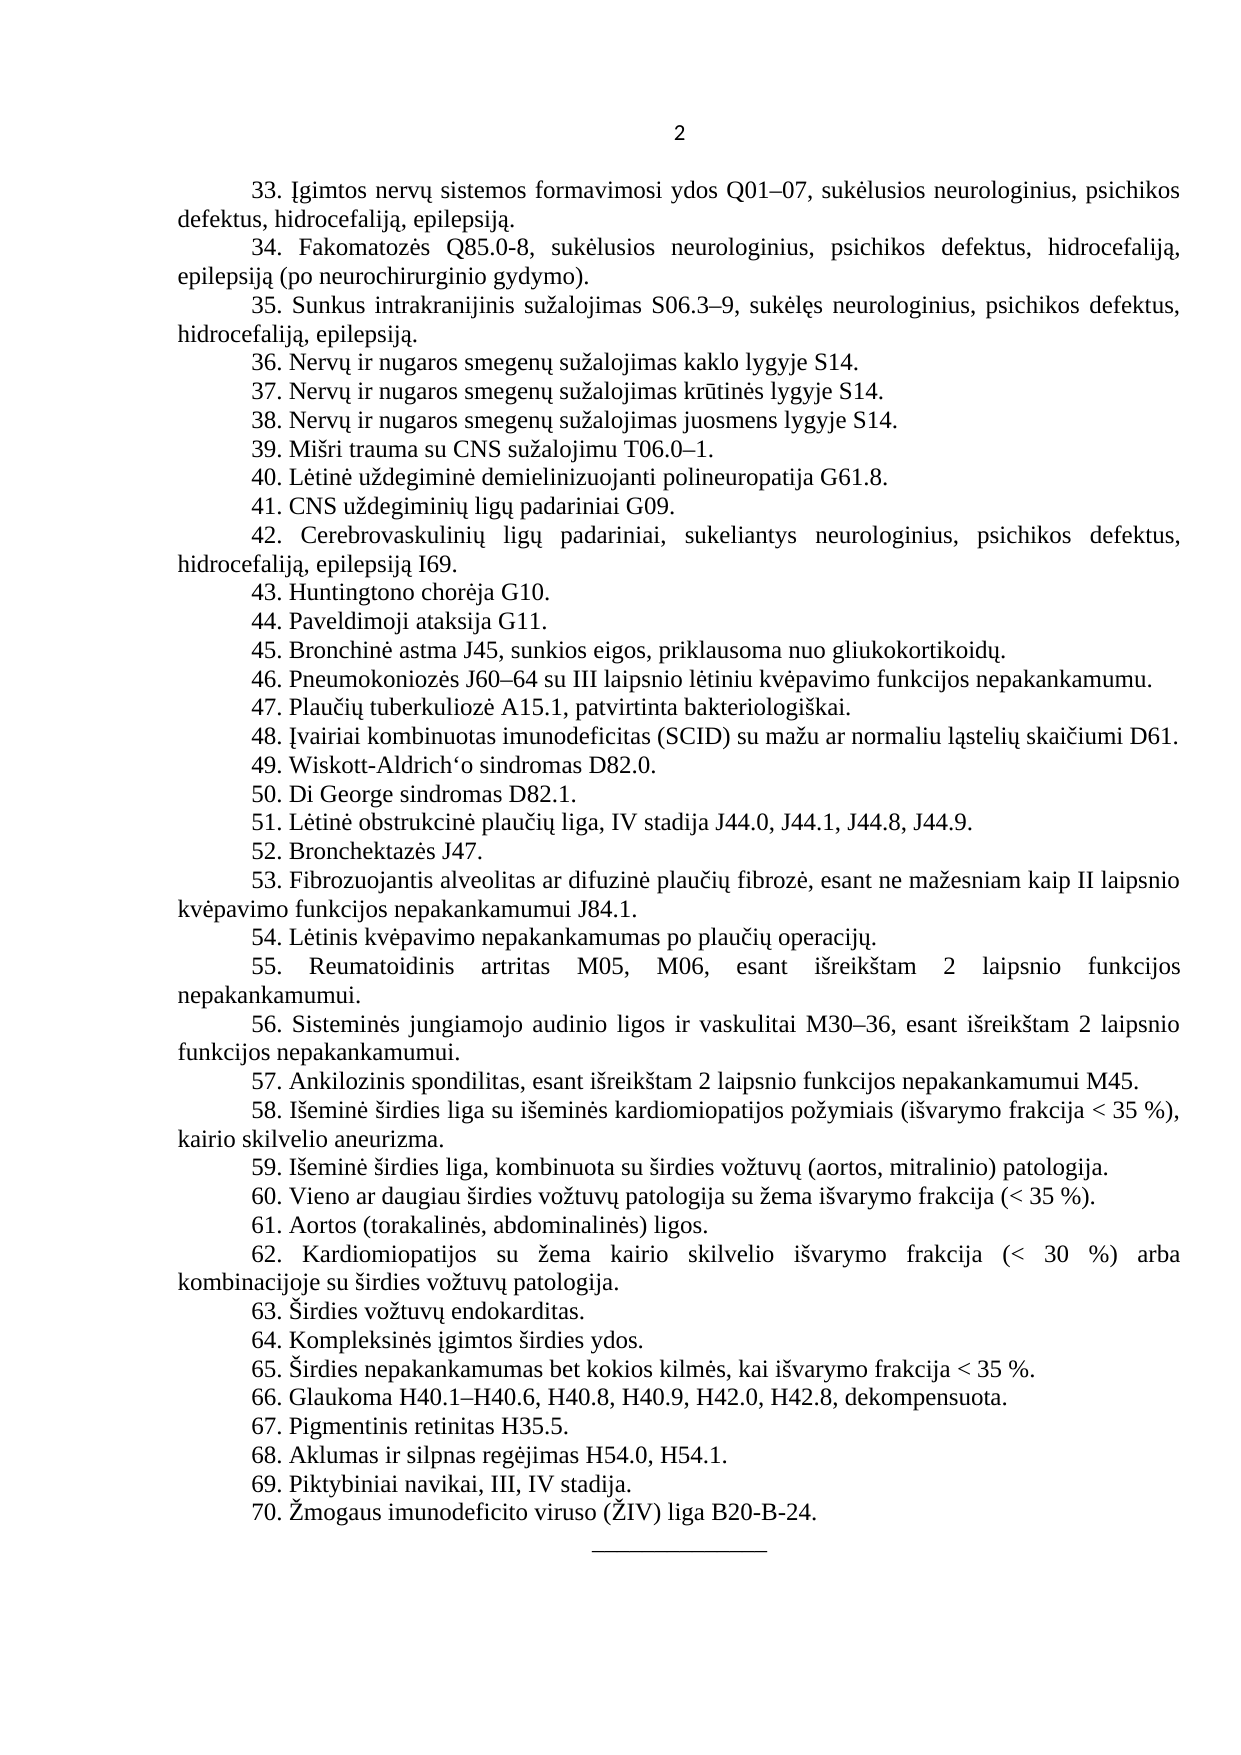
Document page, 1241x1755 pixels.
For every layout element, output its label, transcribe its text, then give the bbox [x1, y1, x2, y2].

text 50. Di George sindromas D82.1. [177, 779, 1181, 807]
text 51. Lėtinė obstrukcinė plaučių liga, IV stadija J44.0, J44.1, J44.8, J44.9. [177, 807, 1181, 836]
text 48. Įvairiai kombinuotas imunodeficitas (SCID) su mažu ar normaliu ląstelių skaičiumi D61. [177, 721, 1181, 750]
text 57. Ankilozinis spondilitas, esant išreikštam 2 laipsnio funkcijos nepakankamumui M45. [177, 1066, 1181, 1095]
text 58. Išeminė širdies liga su išeminės kardiomiopatijos požymiais (išvarymo frakcija < 35 %), kairio skilvelio aneurizma. [177, 1095, 1181, 1152]
text 47. Plaučių tuberkuliozė A15.1, patvirtinta bakteriologiškai. [177, 692, 1181, 721]
text 62. Kardiomiopatijos su žema kairio skilvelio išvarymo frakcija (< 30 %) arba kombinacijoje su širdies vožtuvų patologija. [177, 1239, 1181, 1296]
text 60. Vieno ar daugiau širdies vožtuvų patologija su žema išvarymo frakcija (< 35 %). [177, 1181, 1181, 1210]
text 33. Įgimtos nervų sistemos formavimosi ydos Q01–07, sukėlusios neurologinius, psichikos defektus, hidrocefaliją, epilepsiją. [177, 175, 1181, 232]
text 46. Pneumokoniozės J60–64 su III laipsnio lėtiniu kvėpavimo funkcijos nepakankamumu. [177, 664, 1181, 692]
text 40. Lėtinė uždegiminė demielinizuojanti polineuropatija G61.8. [177, 462, 1181, 491]
text ______________ [177, 1526, 1181, 1555]
text 35. Sunkus intrakranijinis sužalojimas S06.3–9, sukėlęs neurologinius, psichikos defektus, hidrocefaliją, epilepsiją. [177, 290, 1181, 347]
text 70. Žmogaus imunodeficito viruso (ŽIV) liga B20-B-24. [177, 1497, 1181, 1526]
text 53. Fibrozuojantis alveolitas ar difuzinė plaučių fibrozė, esant ne mažesniam kaip II laipsnio kvėpavimo funkcijos nepakankamumui J84.1. [177, 865, 1181, 922]
text 39. Mišri trauma su CNS sužalojimu T06.0–1. [177, 434, 1181, 462]
text 41. CNS uždegiminių ligų padariniai G09. [177, 491, 1181, 520]
text 45. Bronchinė astma J45, sunkios eigos, priklausoma nuo gliukokortikoidų. [177, 635, 1181, 664]
text 54. Lėtinis kvėpavimo nepakankamumas po plaučių operacijų. [177, 922, 1181, 951]
text 65. Širdies nepakankamumas bet kokios kilmės, kai išvarymo frakcija < 35 %. [177, 1354, 1181, 1382]
text 43. Huntingtono chorėja G10. [177, 577, 1181, 606]
text 61. Aortos (torakalinės, abdominalinės) ligos. [177, 1210, 1181, 1239]
text 37. Nervų ir nugaros smegenų sužalojimas krūtinės lygyje S14. [177, 376, 1181, 405]
text 66. Glaukoma H40.1–H40.6, H40.8, H40.9, H42.0, H42.8, dekompensuota. [177, 1382, 1181, 1411]
text 69. Piktybiniai navikai, III, IV stadija. [177, 1469, 1181, 1497]
text 38. Nervų ir nugaros smegenų sužalojimas juosmens lygyje S14. [177, 405, 1181, 434]
text 59. Išeminė širdies liga, kombinuota su širdies vožtuvų (aortos, mitralinio) patologija. [177, 1152, 1181, 1181]
text 42. Cerebrovaskulinių ligų padariniai, sukeliantys neurologinius, psichikos defektus, hidrocefaliją, epilepsiją I69. [177, 520, 1181, 577]
text 64. Kompleksinės įgimtos širdies ydos. [177, 1325, 1181, 1354]
text 52. Bronchektazės J47. [177, 836, 1181, 865]
text 44. Paveldimoji ataksija G11. [177, 606, 1181, 635]
text 55. Reumatoidinis artritas M05, M06, esant išreikštam 2 laipsnio funkcijos nepakankamumui. [177, 951, 1181, 1009]
text 56. Sisteminės jungiamojo audinio ligos ir vaskulitai M30–36, esant išreikštam 2 laipsnio funkcijos nepakankamumui. [177, 1009, 1181, 1066]
text 68. Aklumas ir silpnas regėjimas H54.0, H54.1. [177, 1440, 1181, 1469]
text 36. Nervų ir nugaros smegenų sužalojimas kaklo lygyje S14. [177, 347, 1181, 376]
text 49. Wiskott-Aldrich‘o sindromas D82.0. [177, 750, 1181, 779]
text 63. Širdies vožtuvų endokarditas. [177, 1296, 1181, 1325]
text 67. Pigmentinis retinitas H35.5. [177, 1411, 1181, 1440]
text 34. Fakomatozės Q85.0-8, sukėlusios neurologinius, psichikos defektus, hidrocefaliją, epilepsiją (po neurochirurginio gydymo). [177, 232, 1181, 290]
